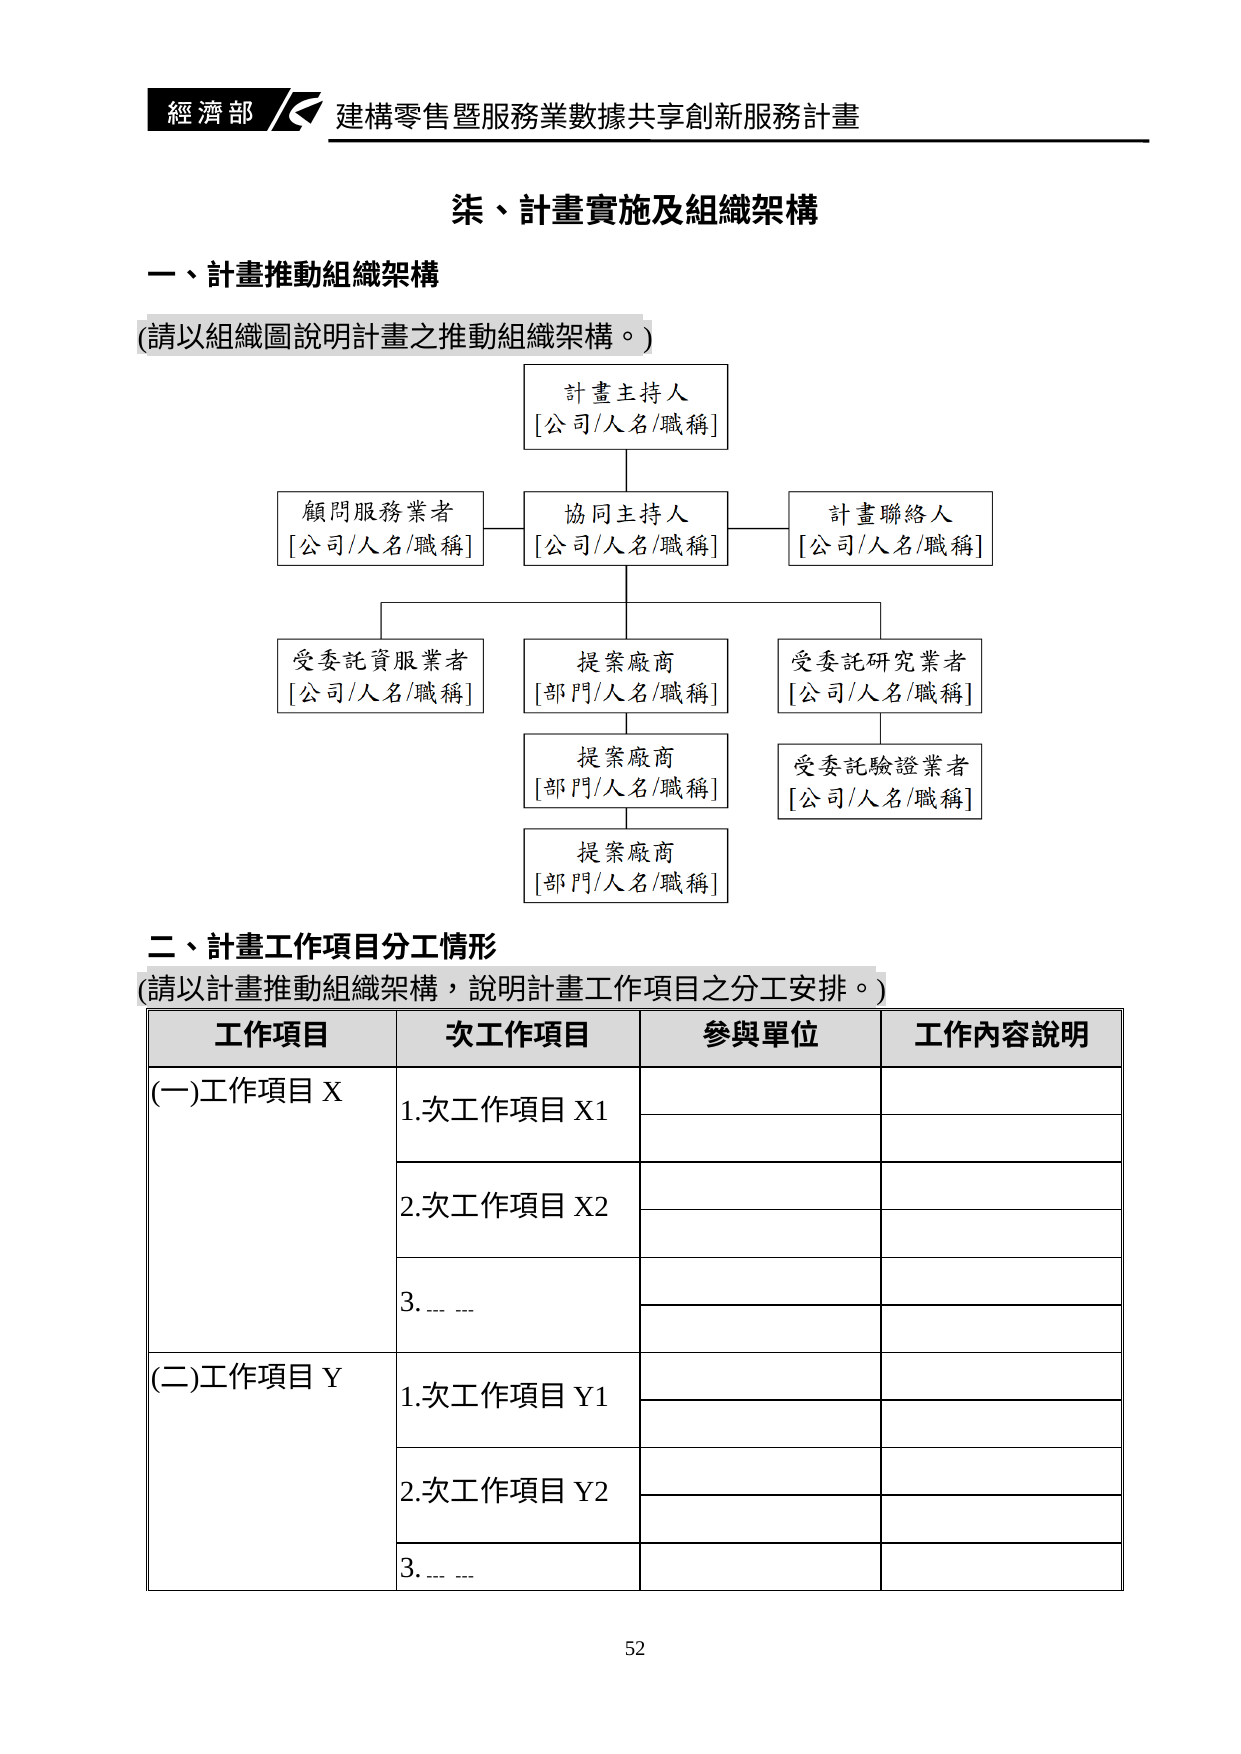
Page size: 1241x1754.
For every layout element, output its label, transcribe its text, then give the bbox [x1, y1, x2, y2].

table_cell 2.次工作項目Y2 [397, 1448, 639, 1542]
table_header 參與單位 [641, 1011, 880, 1066]
table_cell [641, 1068, 880, 1113]
table_cell [641, 1544, 880, 1589]
table_cell [641, 1448, 880, 1494]
table_cell [641, 1115, 880, 1161]
table_cell [641, 1163, 880, 1209]
table_cell [882, 1258, 1121, 1304]
table_header 工作內容說明 [882, 1011, 1121, 1066]
subtitle 一、計畫推動組織架構 [148, 251, 1122, 294]
subtitle 二、計畫工作項目分工情形 [148, 923, 1122, 966]
table_cell 3.﹍﹍ [397, 1544, 639, 1589]
table_cell (二)工作項目Y [149, 1353, 396, 1589]
table_header 次工作項目 [397, 1011, 639, 1066]
table_cell 1.次工作項目X1 [397, 1068, 639, 1161]
table_cell [882, 1210, 1121, 1256]
table_cell [882, 1544, 1121, 1589]
table_cell (一)工作項目X [149, 1068, 396, 1352]
text (請以計畫推動組織架構，說明計畫工作項目之分工安排。) [137, 966, 1122, 1008]
table_cell 1.次工作項目Y1 [397, 1353, 639, 1447]
table_cell [882, 1496, 1121, 1542]
table_cell [641, 1401, 880, 1447]
table_cell [882, 1163, 1121, 1209]
table_cell [882, 1115, 1121, 1161]
table_cell [882, 1401, 1121, 1447]
table_cell 2.次工作項目X2 [397, 1163, 639, 1256]
table_cell [882, 1448, 1121, 1494]
table_cell [882, 1353, 1121, 1399]
picture [147, 88, 323, 131]
table_cell [641, 1210, 880, 1256]
table_header 工作項目 [149, 1011, 396, 1066]
table_cell [882, 1068, 1121, 1113]
text (請以組織圖說明計畫之推動組織架構。) [137, 313, 1122, 356]
table_cell [641, 1353, 880, 1399]
subtitle 柒、計畫實施及組織架構 [148, 183, 1122, 232]
table_cell [641, 1258, 880, 1304]
table_cell [641, 1306, 880, 1352]
table_cell 3.﹍﹍ [397, 1258, 639, 1352]
table_cell [882, 1306, 1121, 1352]
table_cell [641, 1496, 880, 1542]
picture [272, 363, 998, 904]
